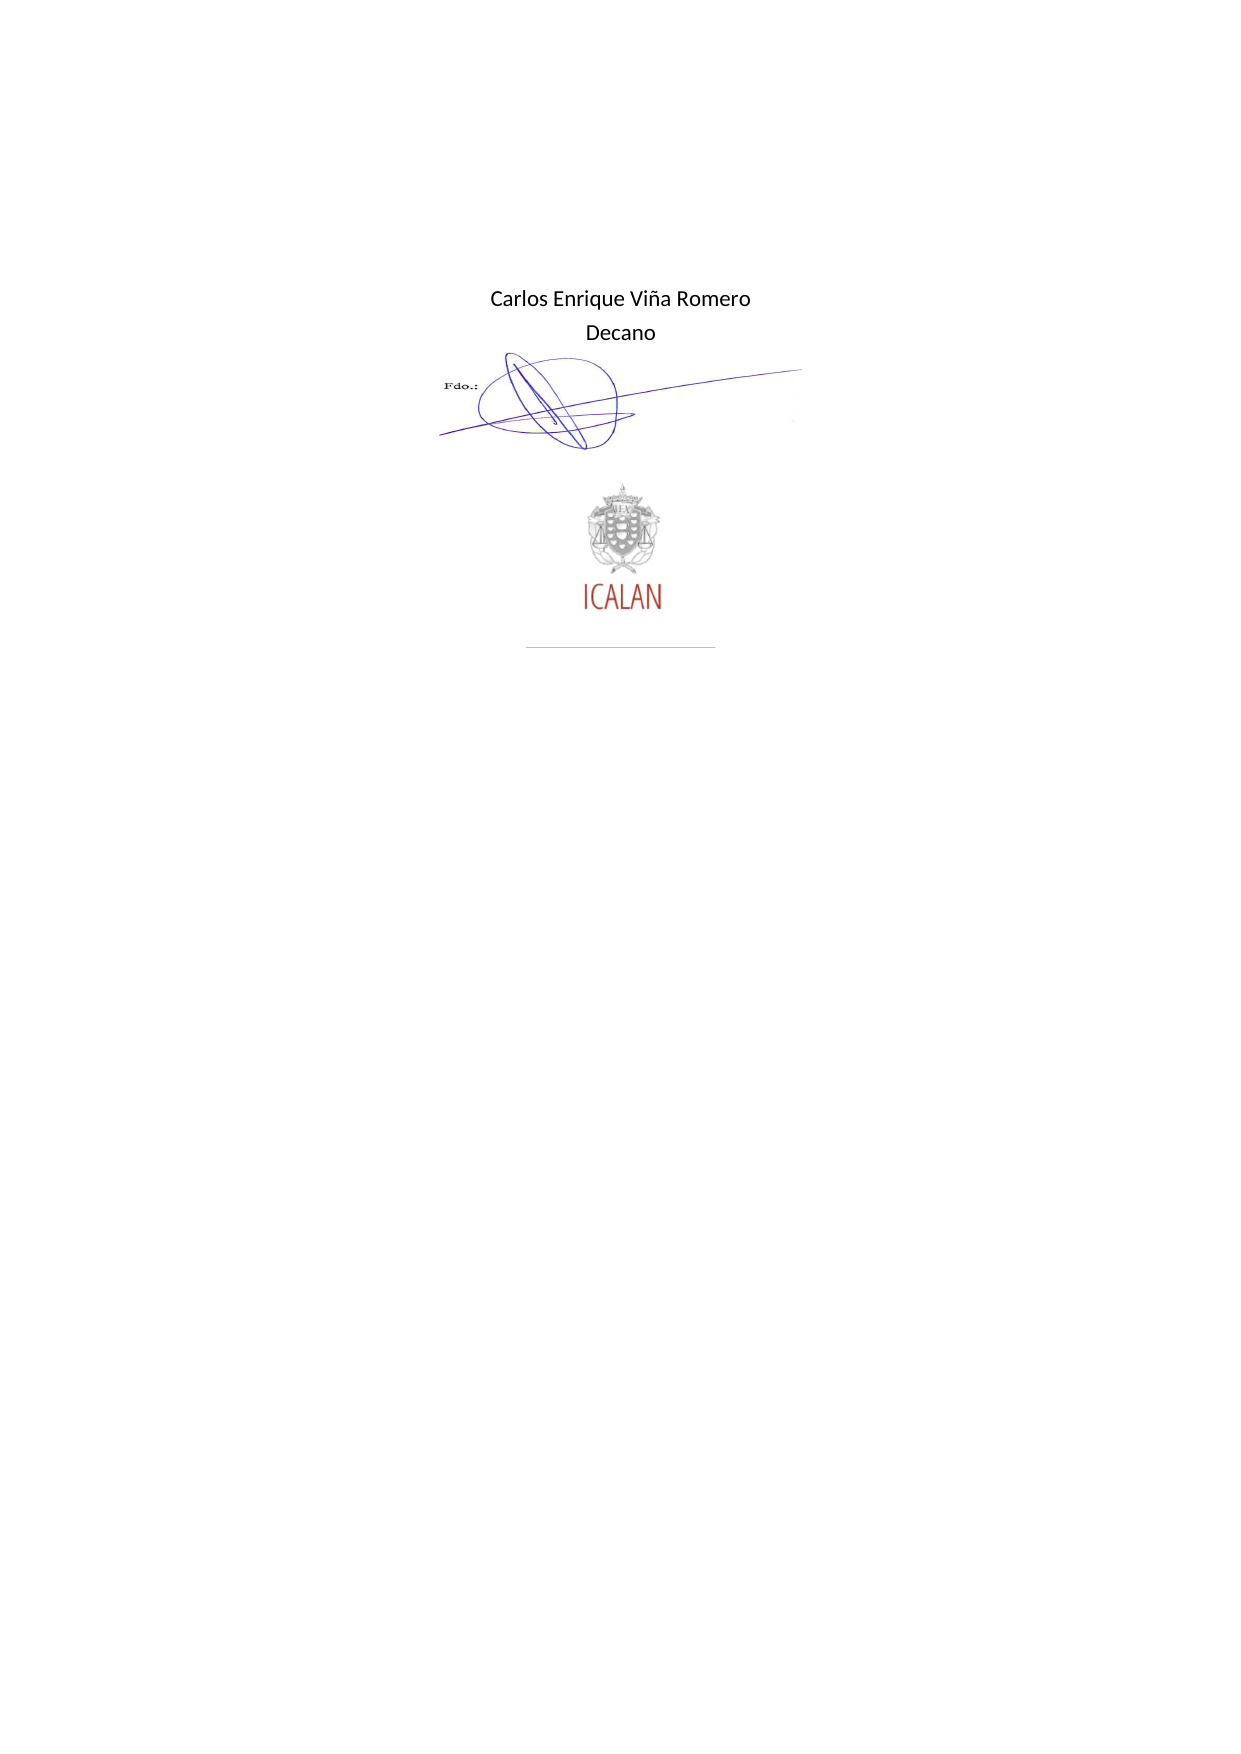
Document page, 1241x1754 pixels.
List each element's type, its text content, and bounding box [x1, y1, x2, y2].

text Decano [178, 318, 1063, 346]
text Carlos Enrique Viña Romero [178, 284, 1063, 312]
